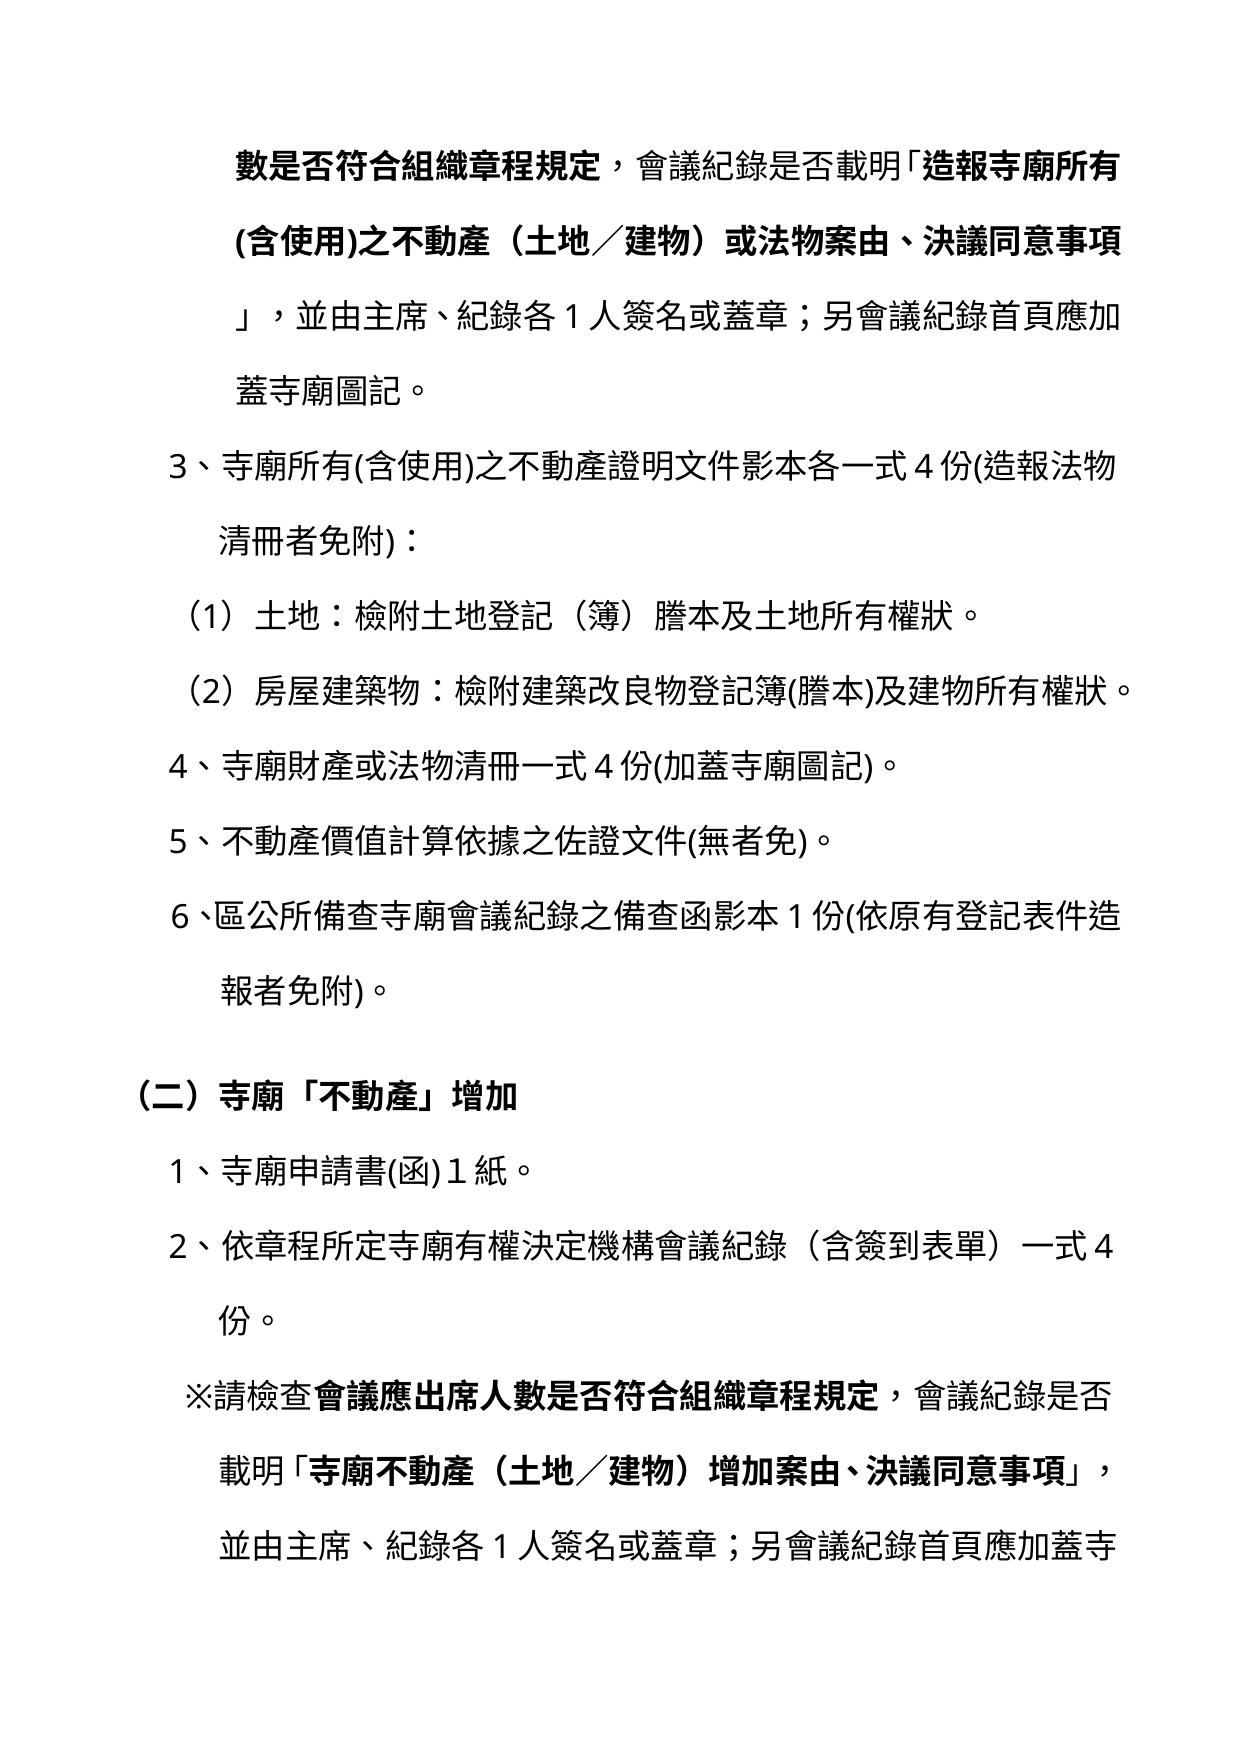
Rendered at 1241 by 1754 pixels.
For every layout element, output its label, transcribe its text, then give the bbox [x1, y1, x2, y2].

text 6、區公所備查寺廟會議紀錄之備查函影本1份(依原有登記表件造報者免附)。 [170, 877, 1122, 1027]
text 數是否符合組織章程規定，會議紀錄是否載明「造報寺廟所有(含使用)之不動產（土地／建物）或法物案由、決議同意事項」，並由主席、紀錄各1人簽名或蓋章；另會議紀錄首頁應加蓋寺廟圖記。 [202, 127, 1122, 427]
text 1、寺廟申請書(函)１紙。 [118, 1131, 1122, 1206]
text ※請檢查會議應出席人數是否符合組織章程規定，會議紀錄是否載明「寺廟不動產（土地／建物）增加案由、決議同意事項」，並由主席、紀錄各1人簽名或蓋章；另會議紀錄首頁應加蓋寺 [185, 1356, 1122, 1581]
text （1）土地：檢附土地登記（簿）謄本及土地所有權狀。 [118, 577, 1122, 652]
text 4、寺廟財產或法物清冊一式4份(加蓋寺廟圖記)。 [168, 727, 1122, 802]
text 2、依章程所定寺廟有權決定機構會議紀錄（含簽到表單）一式4份。 [168, 1206, 1122, 1356]
text （二）寺廟「不動產」增加 [118, 1056, 1122, 1131]
text 3、寺廟所有(含使用)之不動產證明文件影本各一式4份(造報法物清冊者免附)： [168, 427, 1122, 577]
text 5、不動產價值計算依據之佐證文件(無者免)。 [168, 802, 1122, 877]
text （2）房屋建築物：檢附建築改良物登記簿(謄本)及建物所有權狀。 [168, 652, 1122, 727]
